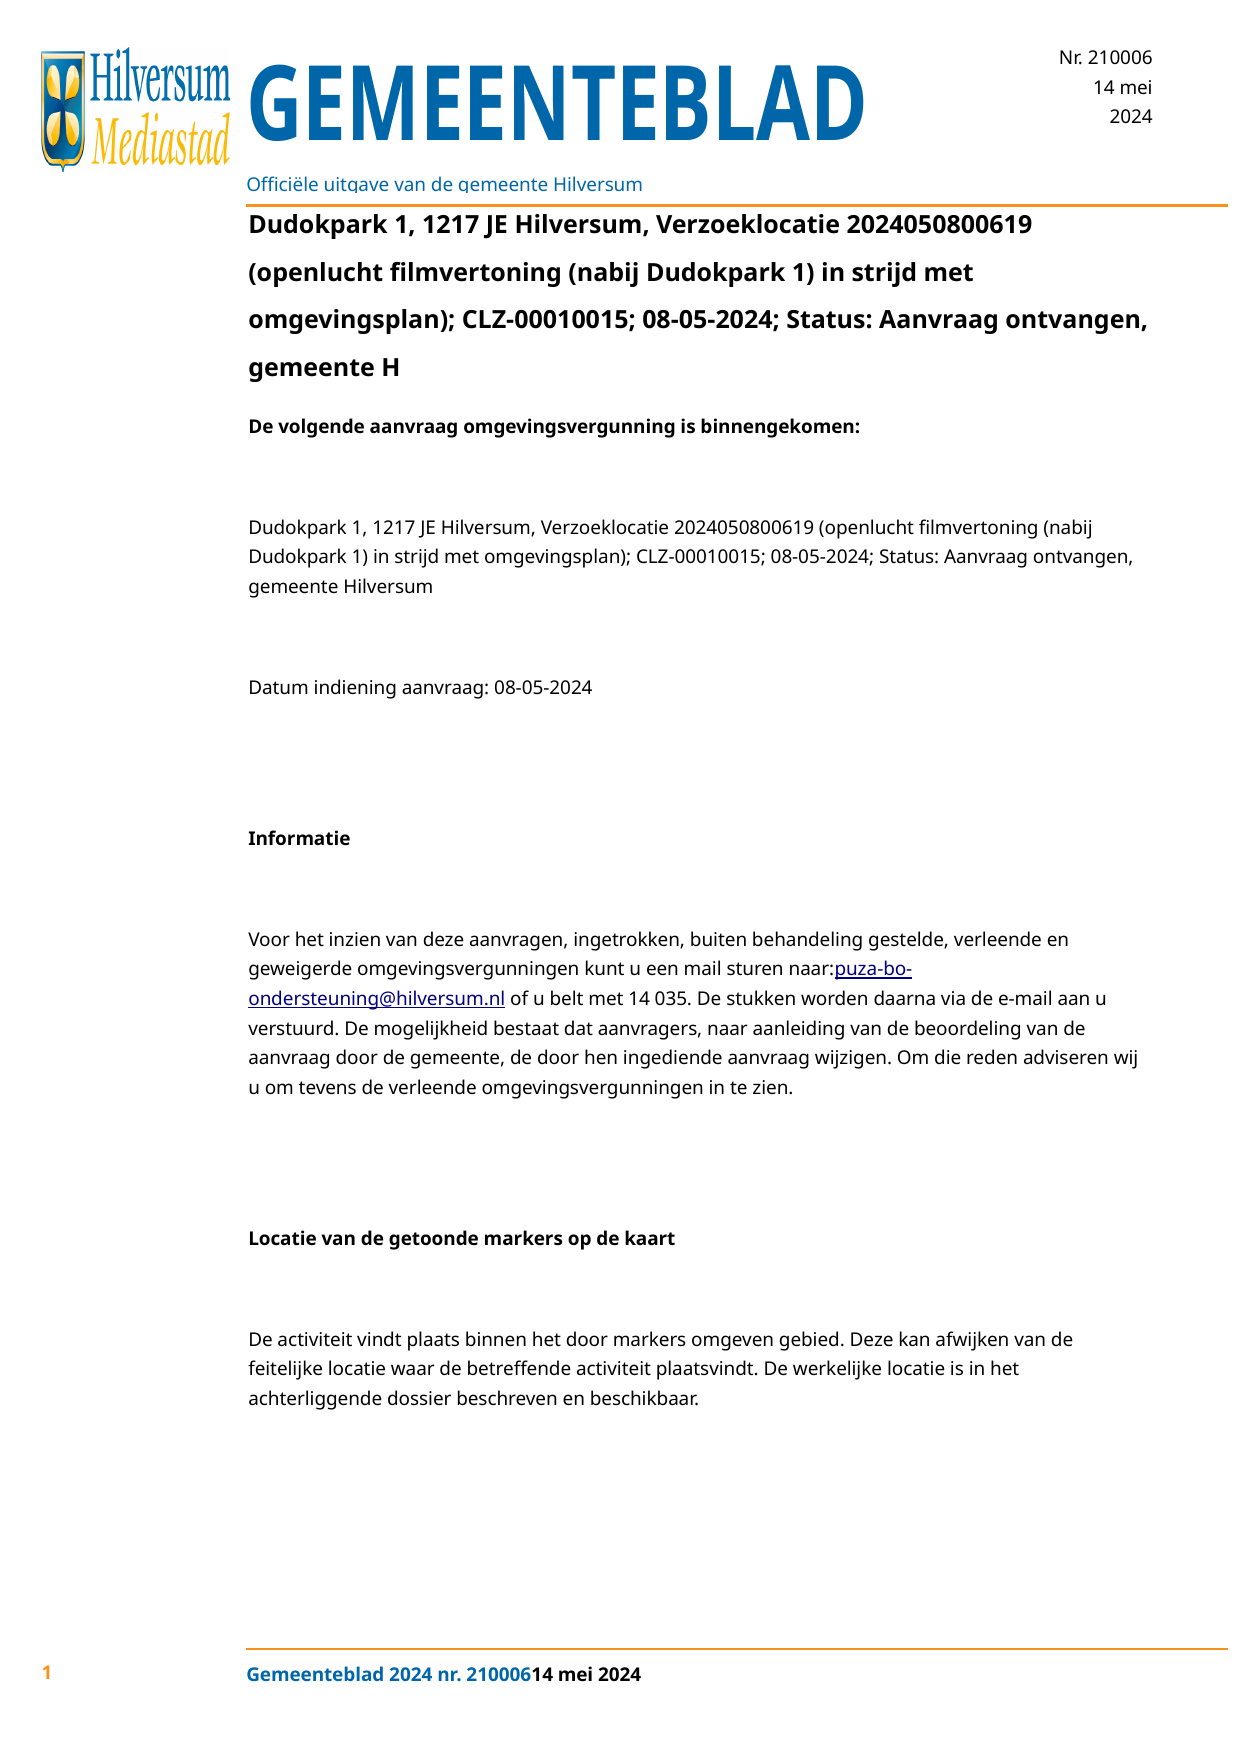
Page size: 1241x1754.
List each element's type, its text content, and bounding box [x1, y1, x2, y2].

text Voor het inzien van deze aanvragen, ingetrokken, buiten behandeling gestelde, verleende en geweigerde omgevingsvergunningen kunt u een mail sturen naar:puza-bo-ondersteuning@hilversum.nl of u belt met 14 035. De stukken worden daarna via de e-mail aan u verstuurd. De mogelijkheid bestaat dat aanvragers, naar aanleiding van de beoordeling van de aanvraag door de gemeente, de door hen ingediende aanvraag wijzigen. Om die reden adviseren wij u om tevens de verleende omgevingsvergunningen in te zien. [248, 926, 1152, 1100]
text Informatie [248, 825, 1152, 851]
picture [41, 47, 231, 172]
text De volgende aanvraag omgevingsvergunning is binnengekomen: [248, 413, 1152, 439]
text Dudokpark 1, 1217 JE Hilversum, Verzoeklocatie 2024050800619 (openlucht filmvertoning (nabij Dudokpark 1) in strijd met omgevingsplan); CLZ-00010015; 08-05-2024; Status: Aanvraag ontvangen, gemeente Hilversum [248, 514, 1152, 599]
text De activiteit vindt plaats binnen het door markers omgeven gebied. Deze kan afwijken van de feitelijke locatie waar de betreffende activiteit plaatsvindt. De werkelijke locatie is in het achterliggende dossier beschreven en beschikbaar. [248, 1326, 1152, 1411]
text Locatie van de getoonde markers op de kaart [248, 1225, 1152, 1251]
text Dudokpark 1, 1217 JE Hilversum, Verzoeklocatie 2024050800619 (openlucht filmvertoning (nabij Dudokpark 1) in strijd met omgevingsplan); CLZ-00010015; 08-05-2024; Status: Aanvraag ontvangen, gemeente H [248, 207, 1152, 384]
text Datum indiening aanvraag: 08-05-2024 [248, 674, 1152, 700]
